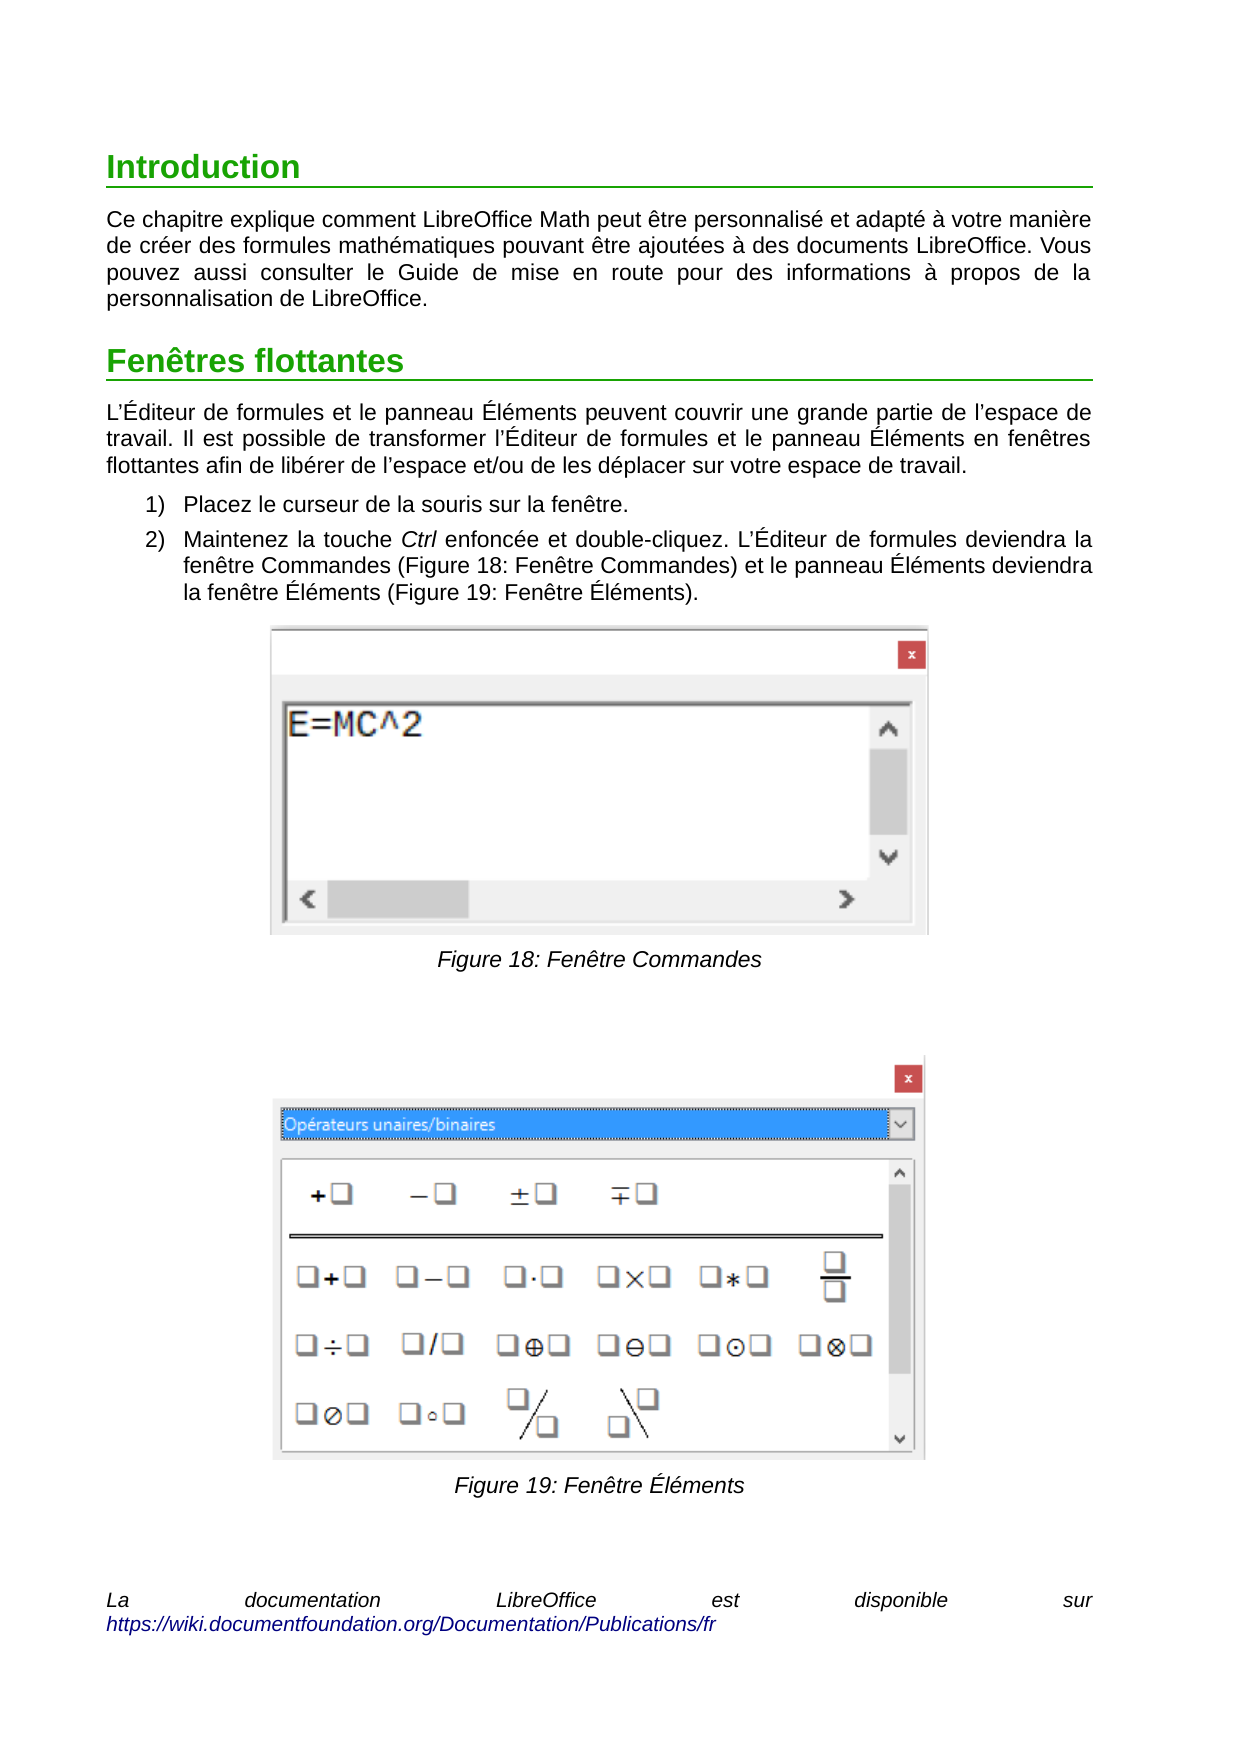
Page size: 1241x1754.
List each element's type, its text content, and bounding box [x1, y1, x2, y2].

list Maintenez la touche Ctrl enfoncée et double-cliquez. L’Éditeur de formules deviendra la fenêtre Commandes (Figure 18: Fenêtre Commandes) et le panneau Éléments deviendra la fenêtre Éléments (Figure 19: Fenêtre Éléments). [165, 526, 1093, 605]
subtitle Introduction [106, 148, 1093, 186]
picture [272, 1055, 927, 1460]
subtitle Fenêtres flottantes [106, 341, 1093, 379]
picture [269, 625, 929, 935]
text Figure 18: Fenêtre Commandes [270, 935, 929, 973]
list Placez le curseur de la souris sur la fenêtre. [165, 491, 1093, 517]
text Figure 19: Fenêtre Éléments [272, 1460, 926, 1498]
text L’Éditeur de formules et le panneau Éléments peuvent couvrir une grande partie de l’espace de travail. Il est possible de transformer l’Éditeur de formules et le panneau Éléments en fenêtres flottantes afin de libérer de l’espace et/ou de les déplacer sur votre espace de travail. [106, 399, 1093, 478]
text Ce chapitre explique comment LibreOffice Math peut être personnalisé et adapté à votre manière de créer des formules mathématiques pouvant être ajoutées à des documents LibreOffice. Vous pouvez aussi consulter le Guide de mise en route pour des informations à propos de la personnalisation de LibreOffice. [106, 206, 1093, 311]
